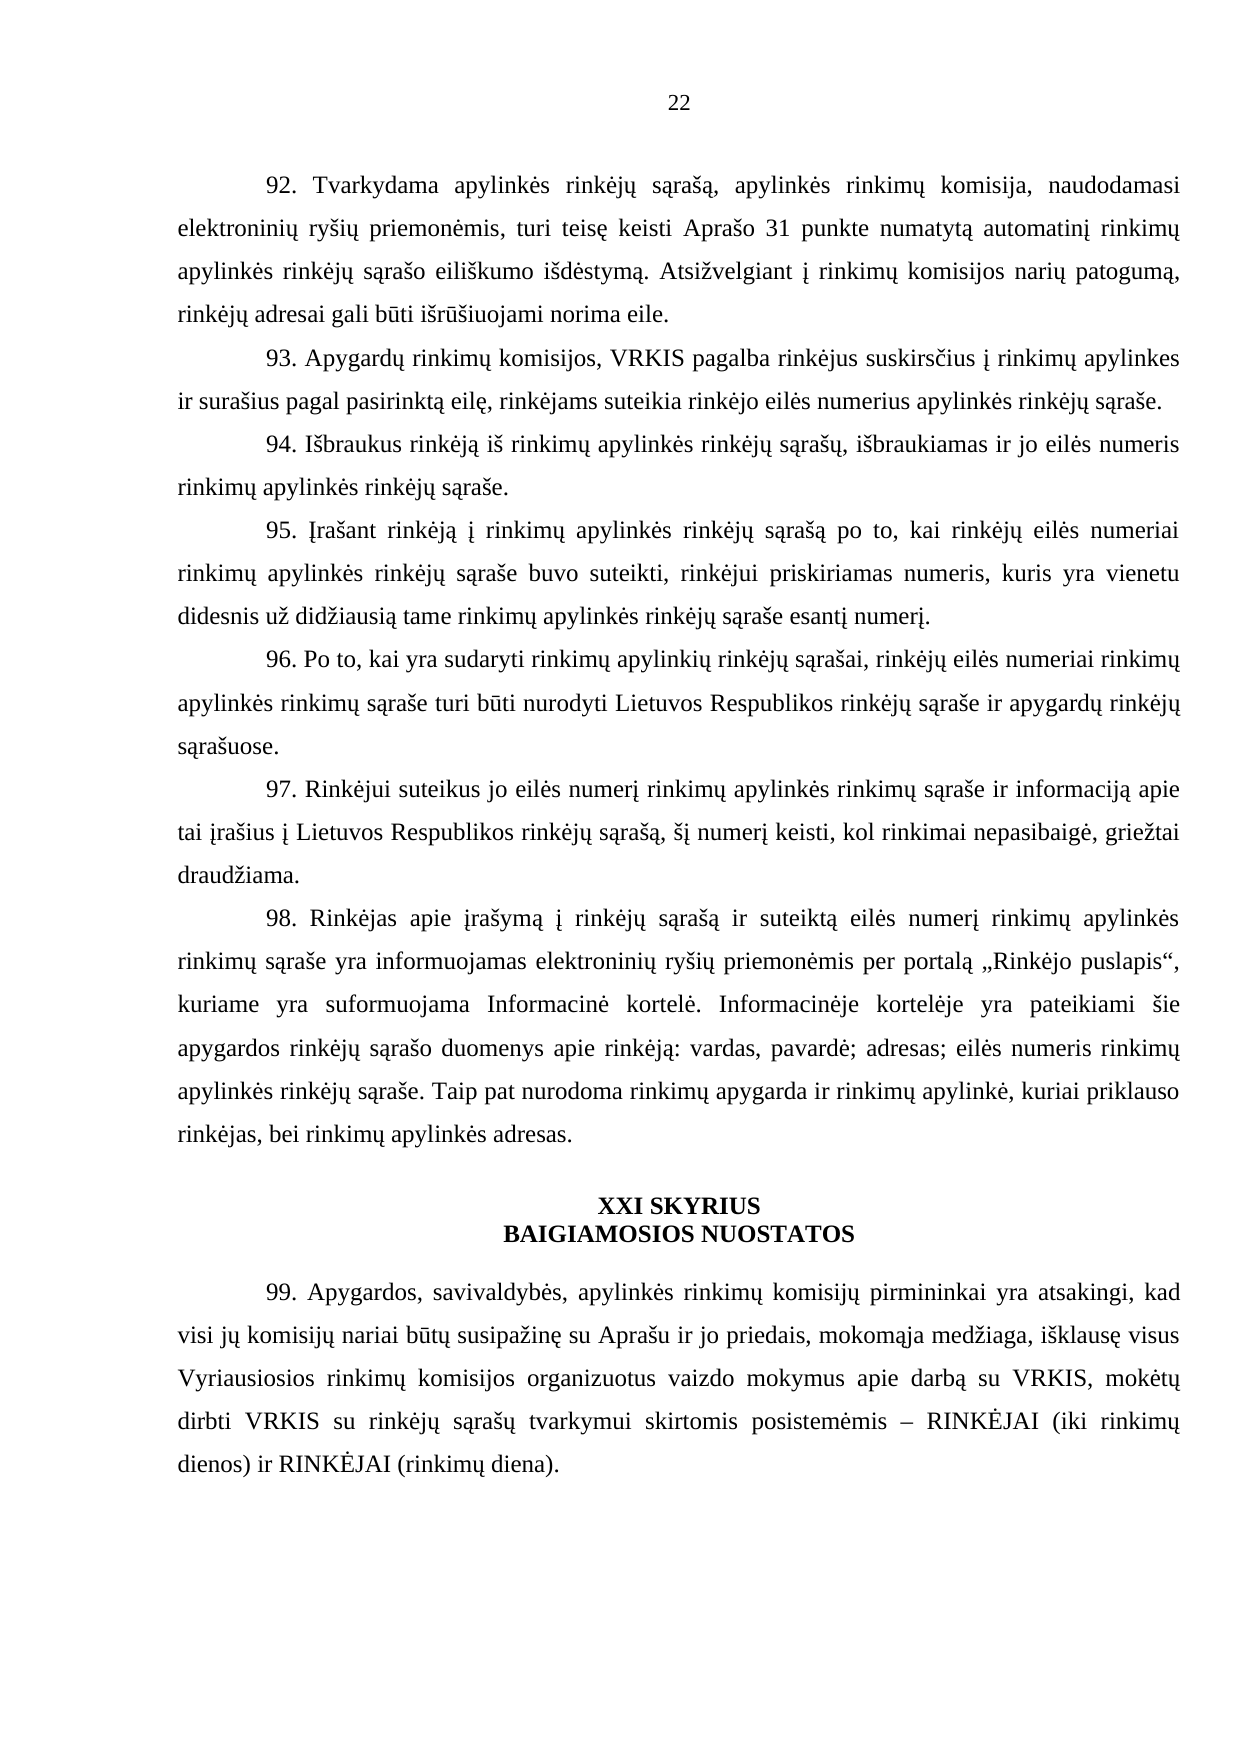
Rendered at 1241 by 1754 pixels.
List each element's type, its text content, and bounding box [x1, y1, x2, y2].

text 99. Apygardos, savivaldybės, apylinkės rinkimų komisijų pirmininkai yra atsakingi, kad visi jų komisijų nariai būtų susipažinę su Aprašu ir jo priedais, mokomąja medžiaga, išklausę visus Vyriausiosios rinkimų komisijos organizuotus vaizdo mokymus apie darbą su VRKIS, mokėtų dirbti VRKIS su rinkėjų sąrašų tvarkymui skirtomis posistemėmis – RINKĖJAI (iki rinkimų dienos) ir RINKĖJAI (rinkimų diena). [177, 1277, 1181, 1478]
text 97. Rinkėjui suteikus jo eilės numerį rinkimų apylinkės rinkimų sąraše ir informaciją apie tai įrašius į Lietuvos Respublikos rinkėjų sąrašą, šį numerį keisti, kol rinkimai nepasibaigė, griežtai draudžiama. [177, 774, 1181, 889]
text BAIGIAMOSIOS NUOSTATOS [177, 1219, 1181, 1248]
text 98. Rinkėjas apie įrašymą į rinkėjų sąrašą ir suteiktą eilės numerį rinkimų apylinkės rinkimų sąraše yra informuojamas elektroninių ryšių priemonėmis per portalą „Rinkėjo puslapis“, kuriame yra suformuojama Informacinė kortelė. Informacinėje kortelėje yra pateikiami šie apygardos rinkėjų sąrašo duomenys apie rinkėją: vardas, pavardė; adresas; eilės numeris rinkimų apylinkės rinkėjų sąraše. Taip pat nurodoma rinkimų apygarda ir rinkimų apylinkė, kuriai priklauso rinkėjas, bei rinkimų apylinkės adresas. [177, 903, 1181, 1148]
text 96. Po to, kai yra sudaryti rinkimų apylinkių rinkėjų sąrašai, rinkėjų eilės numeriai rinkimų apylinkės rinkimų sąraše turi būti nurodyti Lietuvos Respublikos rinkėjų sąraše ir apygardų rinkėjų sąrašuose. [177, 644, 1181, 759]
text 95. Įrašant rinkėją į rinkimų apylinkės rinkėjų sąrašą po to, kai rinkėjų eilės numeriai rinkimų apylinkės rinkėjų sąraše buvo suteikti, rinkėjui priskiriamas numeris, kuris yra vienetu didesnis už didžiausią tame rinkimų apylinkės rinkėjų sąraše esantį numerį. [177, 515, 1181, 630]
text 93. Apygardų rinkimų komisijos, VRKIS pagalba rinkėjus suskirsčius į rinkimų apylinkes ir surašius pagal pasirinktą eilę, rinkėjams suteikia rinkėjo eilės numerius apylinkės rinkėjų sąraše. [177, 343, 1181, 414]
text 94. Išbraukus rinkėją iš rinkimų apylinkės rinkėjų sąrašų, išbraukiamas ir jo eilės numeris rinkimų apylinkės rinkėjų sąraše. [177, 429, 1181, 501]
text 92. Tvarkydama apylinkės rinkėjų sąrašą, apylinkės rinkimų komisija, naudodamasi elektroninių ryšių priemonėmis, turi teisę keisti Aprašo 31 punkte numatytą automatinį rinkimų apylinkės rinkėjų sąrašo eiliškumo išdėstymą. Atsižvelgiant į rinkimų komisijos narių patogumą, rinkėjų adresai gali būti išrūšiuojami norima eile. [177, 170, 1181, 328]
text XXI SKYRIUS [177, 1191, 1181, 1219]
